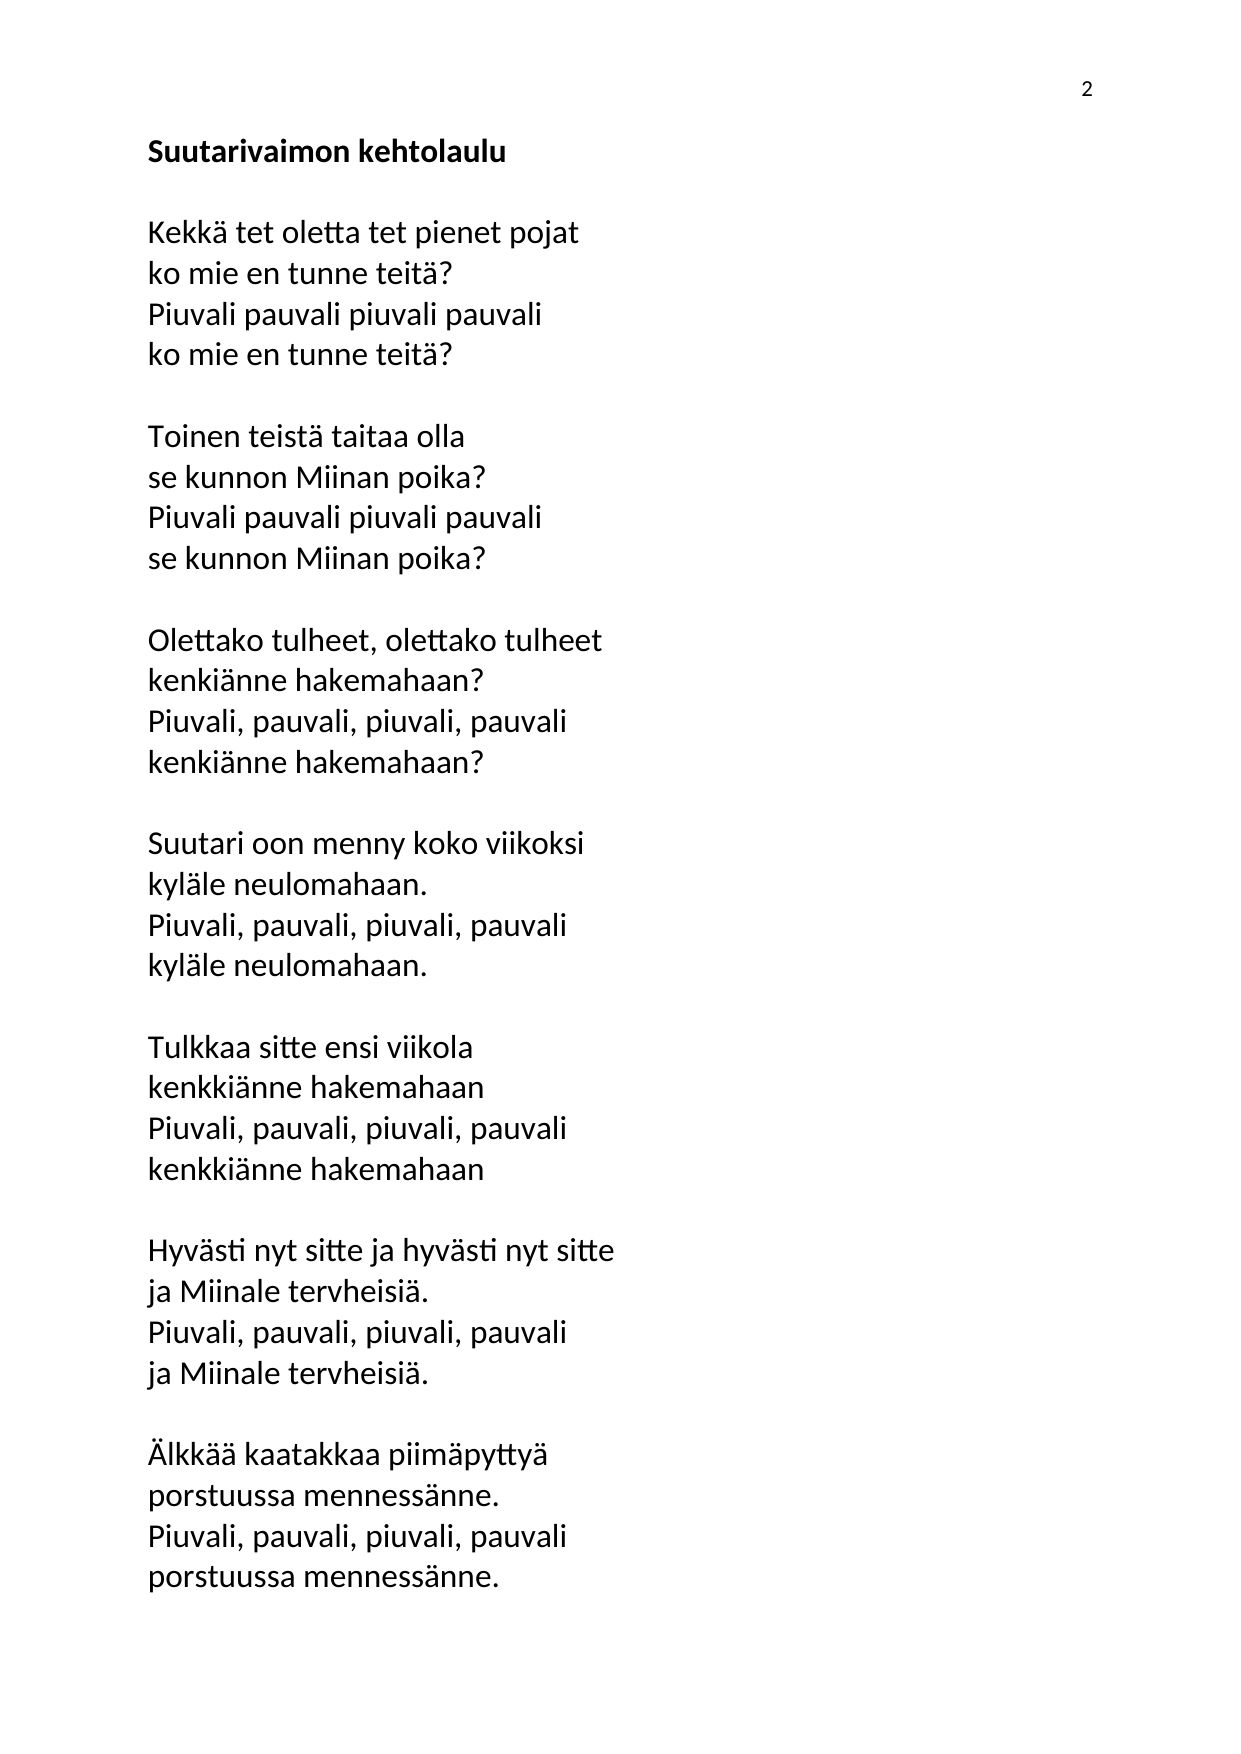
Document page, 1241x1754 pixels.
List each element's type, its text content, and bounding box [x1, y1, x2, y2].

table_header Suutarivaimon kehtolaulu Kekkä tet oletta tet pienet pojat ko mie en tunne teitä? Piuvali pauvali piuvali pauvali ko mie en tunne teitä? Toinen teistä taitaa olla se kunnon Miinan poika? Piuvali pauvali piuvali pauvali se kunnon Miinan poika? Olettako tulheet, olettako tulheet kenkiänne hakemahaan? Piuvali, pauvali, piuvali, pauvali kenkiänne hakemahaan? Suutari oon menny koko viikoksi kyläle neulomahaan. Piuvali, pauvali, piuvali, pauvali kyläle neulomahaan. Tulkkaa sitte ensi viikola kenkkiänne hakemahaan Piuvali, pauvali, piuvali, pauvali kenkkiänne hakemahaan Hyvästi nyt sitte ja hyvästi nyt sitte ja Miinale tervheisiä. Piuvali, pauvali, piuvali, pauvali ja Miinale tervheisiä. Älkkää kaatakkaa piimäpyttyä porstuussa mennessänne. Piuvali, pauvali, piuvali, pauvali porstuussa mennessänne. [136, 130, 842, 1596]
